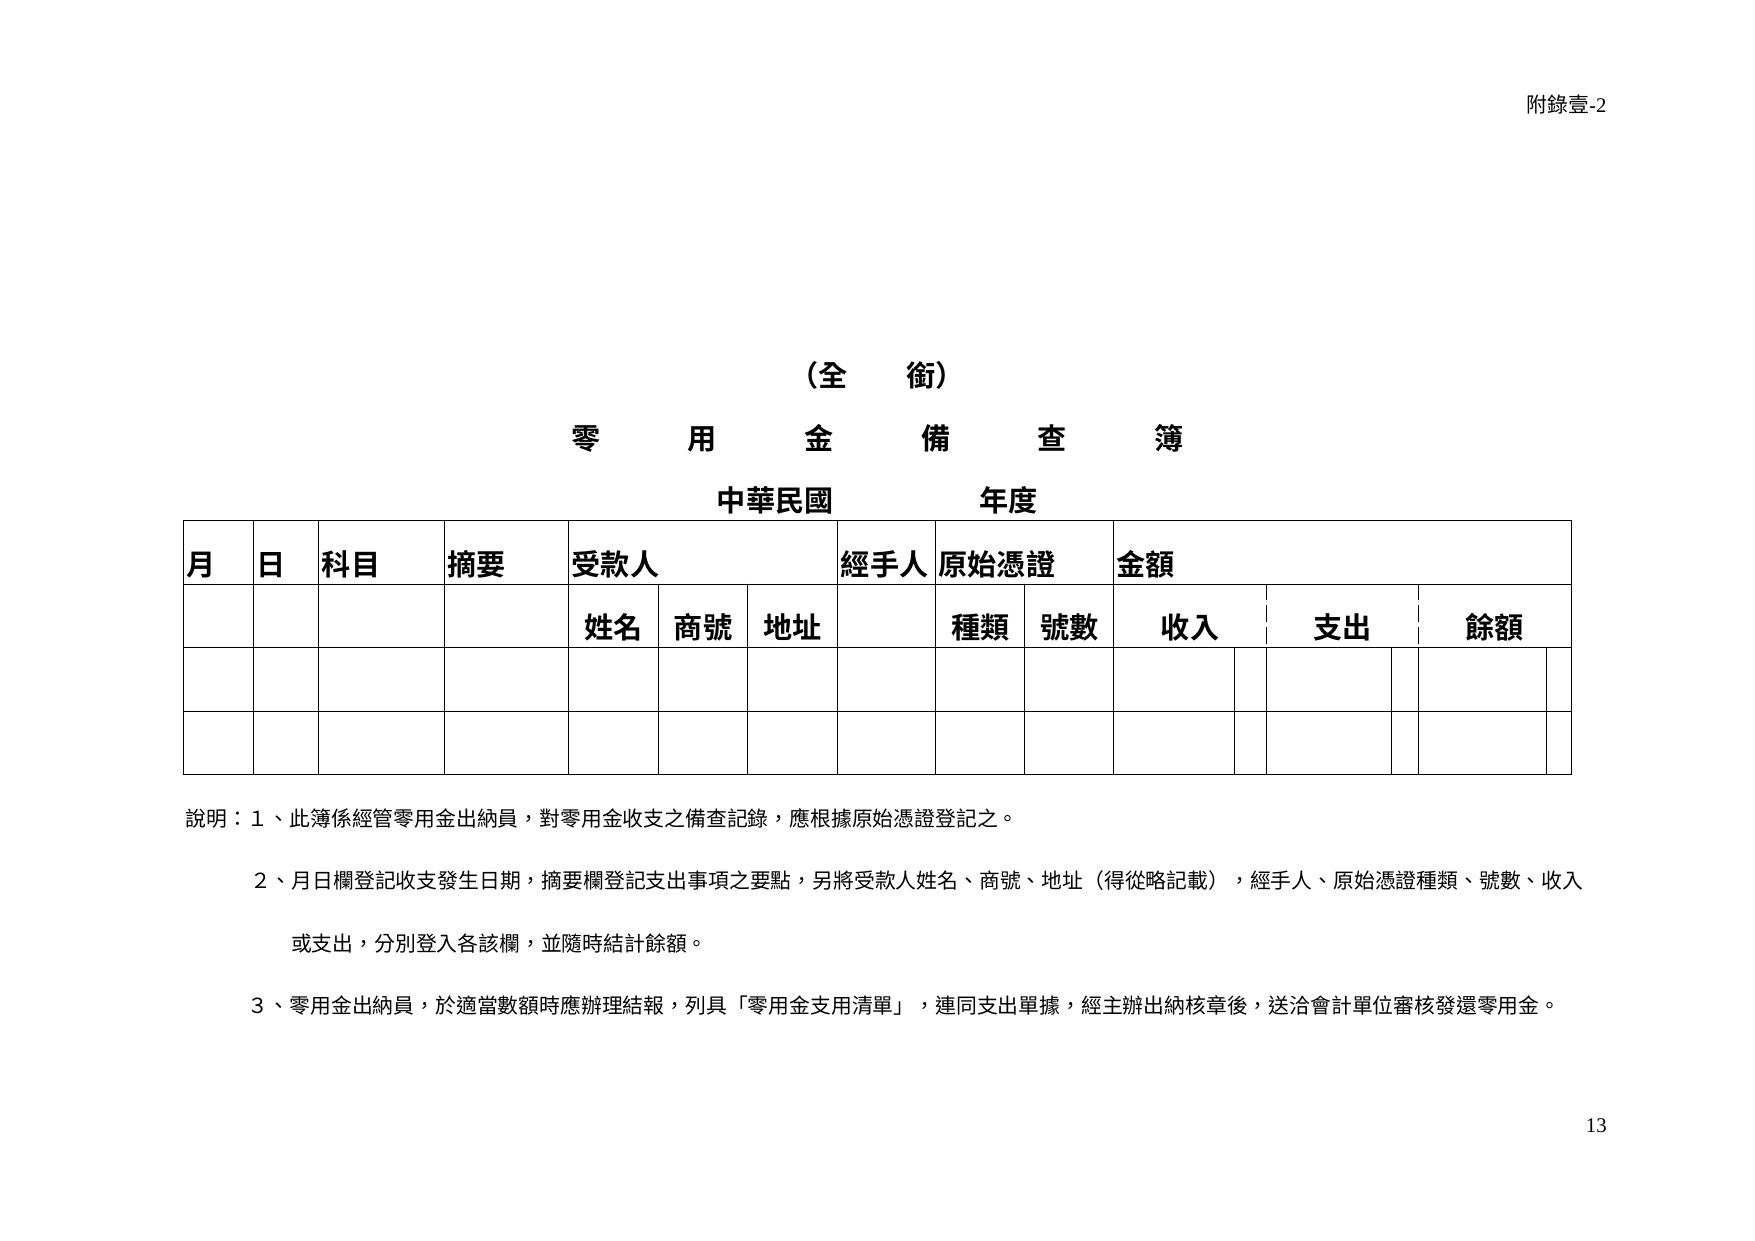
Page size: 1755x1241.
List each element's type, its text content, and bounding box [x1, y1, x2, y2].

table_cell 地址 [748, 585, 837, 647]
table_cell [184, 585, 253, 647]
table_header 科目 [319, 521, 444, 583]
table_cell [254, 585, 318, 647]
table_cell [445, 712, 568, 774]
table_cell [1267, 712, 1391, 774]
table_cell [184, 648, 253, 711]
table_cell 餘額 [1418, 585, 1571, 647]
table_cell [569, 648, 658, 711]
table_header 經手人 [838, 521, 935, 583]
table_cell [1114, 712, 1234, 774]
subtitle 或支出，分別登入各該欄，並隨時結計餘額。 [291, 900, 1606, 963]
text 中華民國 年度 [148, 457, 1606, 520]
table_cell [445, 585, 568, 647]
table_cell 姓名 [569, 585, 658, 647]
table_cell [659, 648, 747, 711]
table_header 月 [184, 521, 253, 583]
table_cell [838, 712, 935, 774]
table_header 受款人 [569, 521, 837, 583]
table_cell 種類 [936, 585, 1024, 647]
table_cell [1419, 712, 1546, 774]
table_cell [1392, 712, 1418, 774]
subtitle ２、月日欄登記收支發生日期，摘要欄登記支出事項之要點，另將受款人姓名、商號、地址（得從略記載），經手人、原始憑證種類、號數、收入 [250, 838, 1606, 900]
table_cell [569, 712, 658, 774]
table_header 摘要 [445, 521, 568, 583]
table_cell [838, 585, 935, 647]
table_cell [936, 648, 1024, 711]
table_header 日 [254, 521, 318, 583]
table_cell 商號 [659, 585, 747, 647]
table_cell [1025, 648, 1113, 711]
table_cell [1547, 712, 1571, 774]
table_cell [1419, 648, 1546, 711]
table_cell [184, 712, 253, 774]
table_cell [1547, 648, 1571, 711]
table_cell [1235, 712, 1266, 774]
table_cell [659, 712, 747, 774]
table_cell [445, 648, 568, 711]
table_cell [936, 712, 1024, 774]
table_cell [838, 648, 935, 711]
table_cell [254, 712, 318, 774]
table_header 原始憑證 [936, 521, 1113, 583]
table_cell [254, 648, 318, 711]
table_cell 收入 [1114, 585, 1266, 647]
table_cell [319, 585, 444, 647]
table_header 金額 [1114, 521, 1571, 583]
table_cell 號數 [1025, 585, 1113, 647]
text 零 用 金 備 查 簿 [148, 395, 1606, 457]
table_cell [1392, 648, 1418, 711]
subtitle ３、零用金出納員，於適當數額時應辦理結報，列具「零用金支用清單」，連同支出單據，經主辦出納核章後，送洽會計單位審核發還零用金。 [248, 963, 1606, 1025]
table_cell [1114, 648, 1234, 711]
table_cell [748, 648, 837, 711]
table_cell 支出 [1266, 585, 1418, 647]
table_cell [319, 648, 444, 711]
text 說明：１、此簿係經管零用金出納員，對零用金收支之備查記錄，應根據原始憑證登記之。 [148, 775, 1606, 838]
table_cell [319, 712, 444, 774]
table_cell [1235, 648, 1266, 711]
text （全 銜） [148, 332, 1606, 395]
table_cell [748, 712, 837, 774]
table_cell [1025, 712, 1113, 774]
table_cell [1267, 648, 1391, 711]
